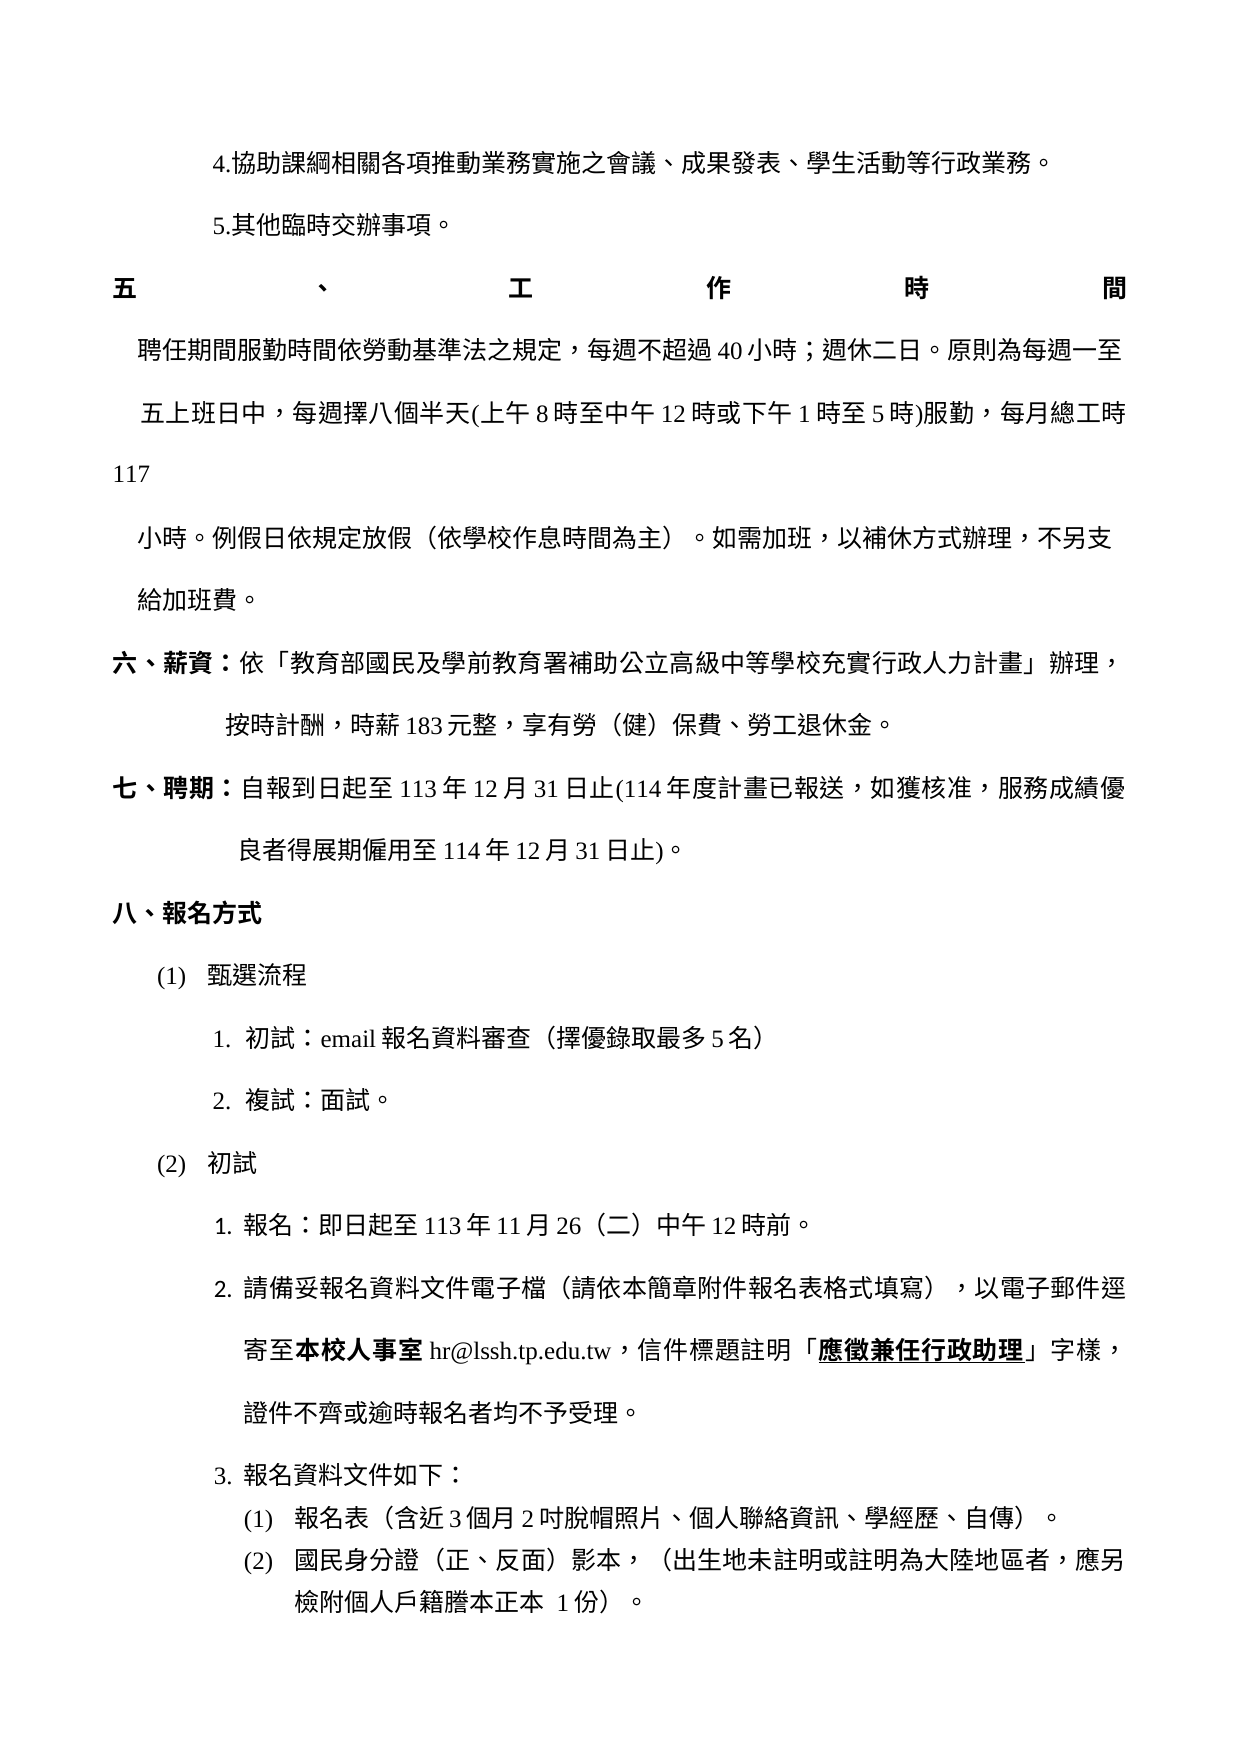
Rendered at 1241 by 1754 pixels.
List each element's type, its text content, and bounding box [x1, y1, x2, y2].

list 報名表（含近3個月2吋脫帽照片、個人聯絡資訊、學經歷、自傳）。 [244, 1494, 1128, 1536]
text 五上班日中，每週擇八個半天(上午8時至中午12時或下午1時至5時)服勤，每月總工時117 [112, 369, 1128, 494]
text 七、聘期：自報到日起至113年12月31日止(114年度計畫已報送，如獲核准，服務成績優良者得展期僱用至114年12月31日止)。 [112, 744, 1128, 869]
text 小時。例假日依規定放假（依學校作息時間為主）。如需加班，以補休方式辦理，不另支 [112, 494, 1128, 557]
list 初試：email報名資料審查（擇優錄取最多5名） [212, 994, 1128, 1057]
text 八、報名方式 [112, 869, 1128, 932]
list 報名：即日起至113年11月26（二）中午12時前。 [213, 1182, 1128, 1244]
text 5.其他臨時交辦事項。 [212, 182, 1128, 244]
list 甄選流程 [157, 932, 1128, 994]
text 五、工作時間 聘任期間服勤時間依勞動基準法之規定，每週不超過40小時；週休二日。原則為每週一至 [112, 244, 1128, 369]
list 國民身分證（正、反面）影本，（出生地未註明或註明為大陸地區者，應另檢附個人戶籍謄本正本 1份）。 [244, 1536, 1128, 1619]
text 六、薪資：依「教育部國民及學前教育署補助公立高級中等學校充實行政人力計畫」辦理，按時計酬，時薪183元整，享有勞（健）保費、勞工退休金。 [112, 619, 1128, 744]
list 報名資料文件如下： [213, 1432, 1128, 1494]
list 初試 [157, 1119, 1128, 1182]
text 4.協助課綱相關各項推動業務實施之會議、成果發表、學生活動等行政業務。 [212, 119, 1128, 182]
list 複試：面試。 [212, 1057, 1128, 1119]
list 請備妥報名資料文件電子檔（請依本簡章附件報名表格式填寫），以電子郵件逕寄至本校人事室hr@lssh.tp.edu.tw，信件標題註明「應徵兼任行政助理」字樣，證件不齊或逾時報名者均不予受理。 [213, 1244, 1128, 1432]
text 給加班費。 [112, 557, 1128, 619]
